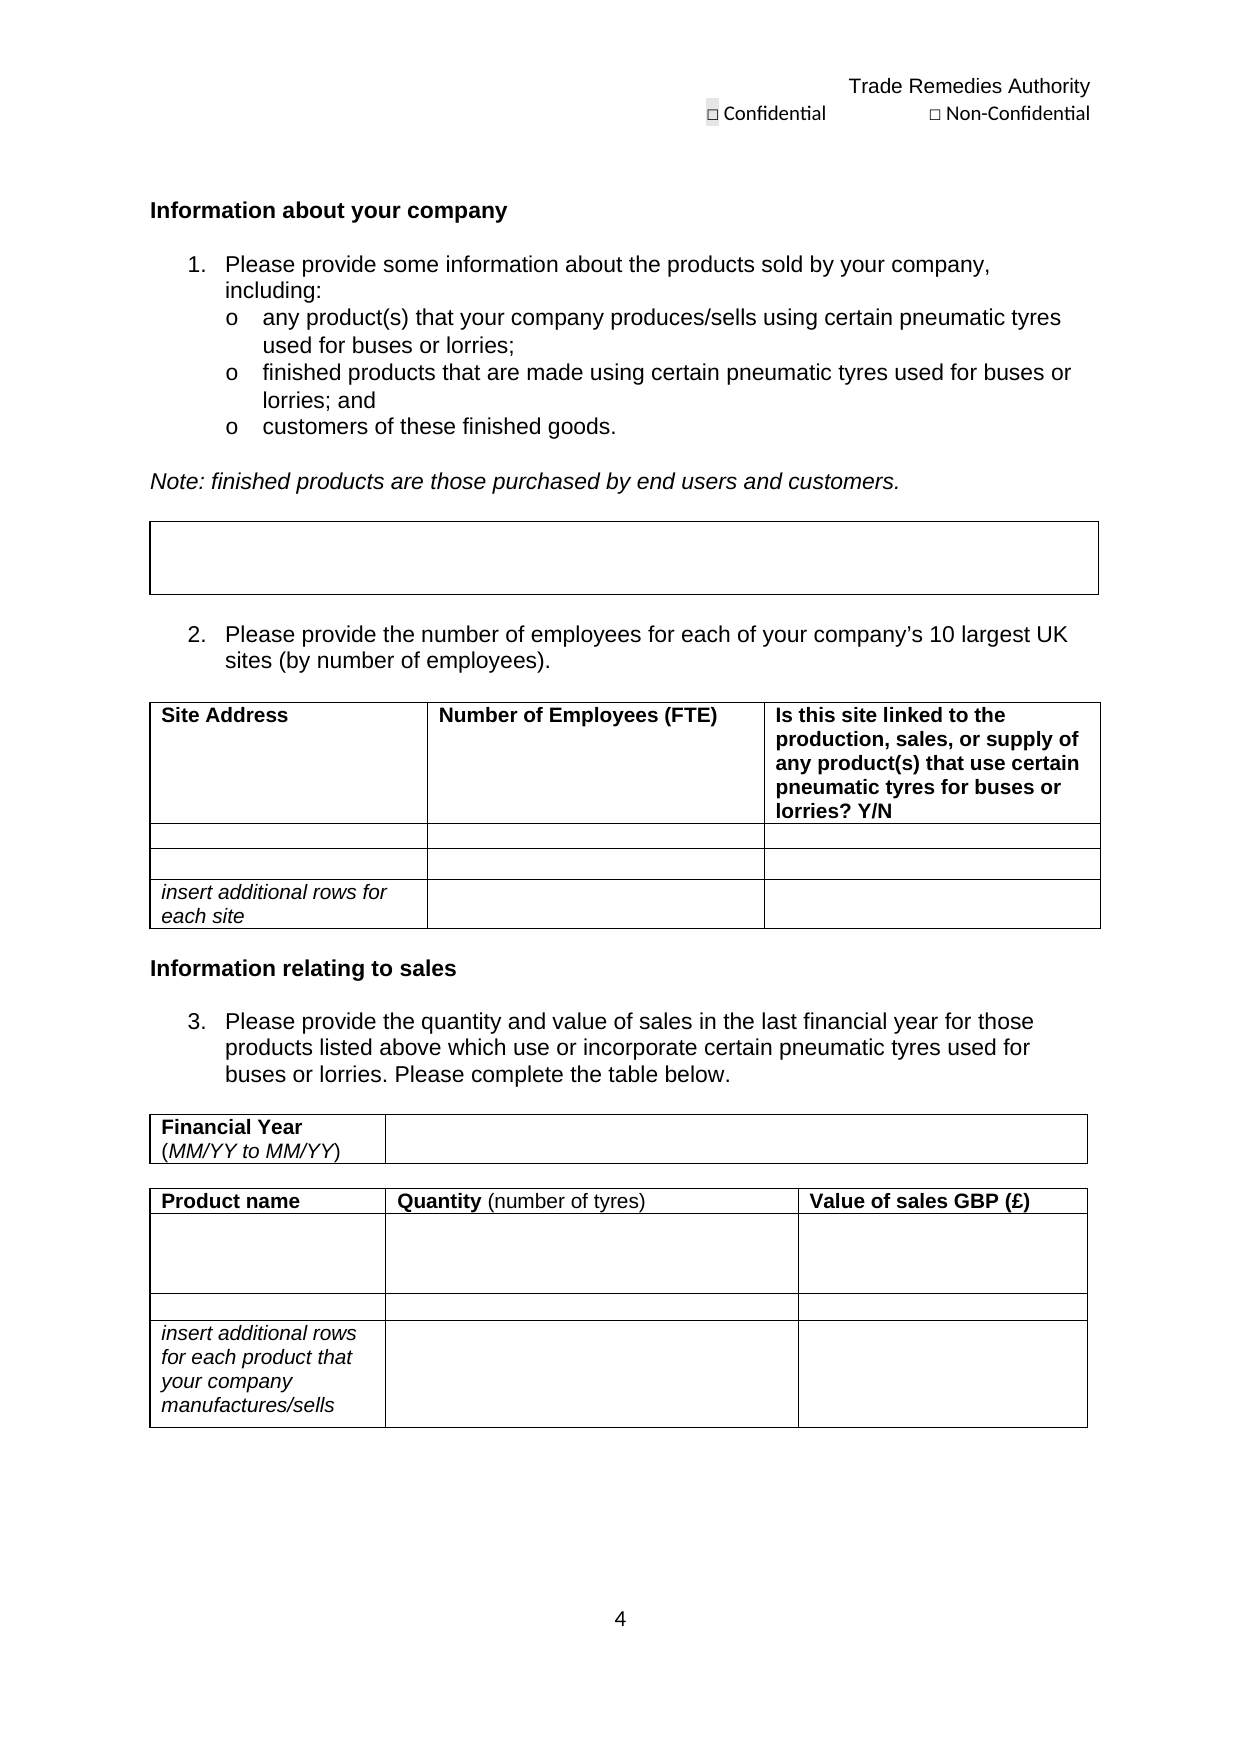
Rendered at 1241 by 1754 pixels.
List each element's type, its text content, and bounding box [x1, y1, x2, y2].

table_header [151, 522, 1098, 593]
table_header [386, 1115, 1087, 1162]
list any product(s) that your company produces/sells using certain pneumatic tyres used for buses or lorries; [225, 304, 1090, 358]
table_header Site Address [151, 703, 427, 822]
table_cell [151, 824, 427, 847]
list Please provide the quantity and value of sales in the last financial year for those products listed above which use or incorporate certain pneumatic tyres used for buses or lorries. Please complete the table below. [187, 1008, 1090, 1087]
table_cell [799, 1294, 1087, 1320]
text Information about your company [150, 197, 1090, 223]
list finished products that are made using certain pneumatic tyres used for buses or lorries; and [225, 358, 1090, 413]
table_cell [428, 824, 764, 847]
text Information relating to sales [150, 955, 1090, 982]
list Please provide some information about the products sold by your company, including: [187, 251, 1090, 304]
table_cell [428, 849, 764, 879]
table_header Is this site linked to the production, sales, or supply of any product(s) that use certain pneumatic tyres for buses or lorries? Y/N [765, 703, 1100, 822]
text Note: finished products are those purchased by end users and customers. [150, 468, 1090, 494]
table_cell [765, 824, 1100, 847]
table_cell [151, 1214, 385, 1293]
table_cell [386, 1321, 798, 1427]
table_cell [765, 849, 1100, 879]
table_cell [799, 1214, 1087, 1293]
table_cell insert additional rows for each product that your company manufactures/sells [151, 1321, 385, 1427]
list customers of these finished goods. [225, 413, 1090, 442]
table_cell [151, 1294, 385, 1320]
table_cell insert additional rows for each site [151, 880, 427, 928]
table_cell [765, 880, 1100, 928]
table_header Financial Year (MM/YY to MM/YY) [151, 1115, 385, 1162]
table_cell [386, 1294, 798, 1320]
table_cell [151, 849, 427, 879]
table_cell Product name [151, 1189, 385, 1212]
table_cell [428, 880, 764, 928]
table_cell [150, 1164, 1087, 1187]
table_header Number of Employees (FTE) [428, 703, 764, 822]
table_cell [386, 1214, 798, 1293]
list Please provide the number of employees for each of your company’s 10 largest UK sites (by number of employees). [187, 621, 1090, 674]
table_cell Quantity (number of tyres) [386, 1189, 798, 1212]
table_cell [799, 1321, 1087, 1427]
table_cell Value of sales GBP (£) [799, 1189, 1087, 1212]
